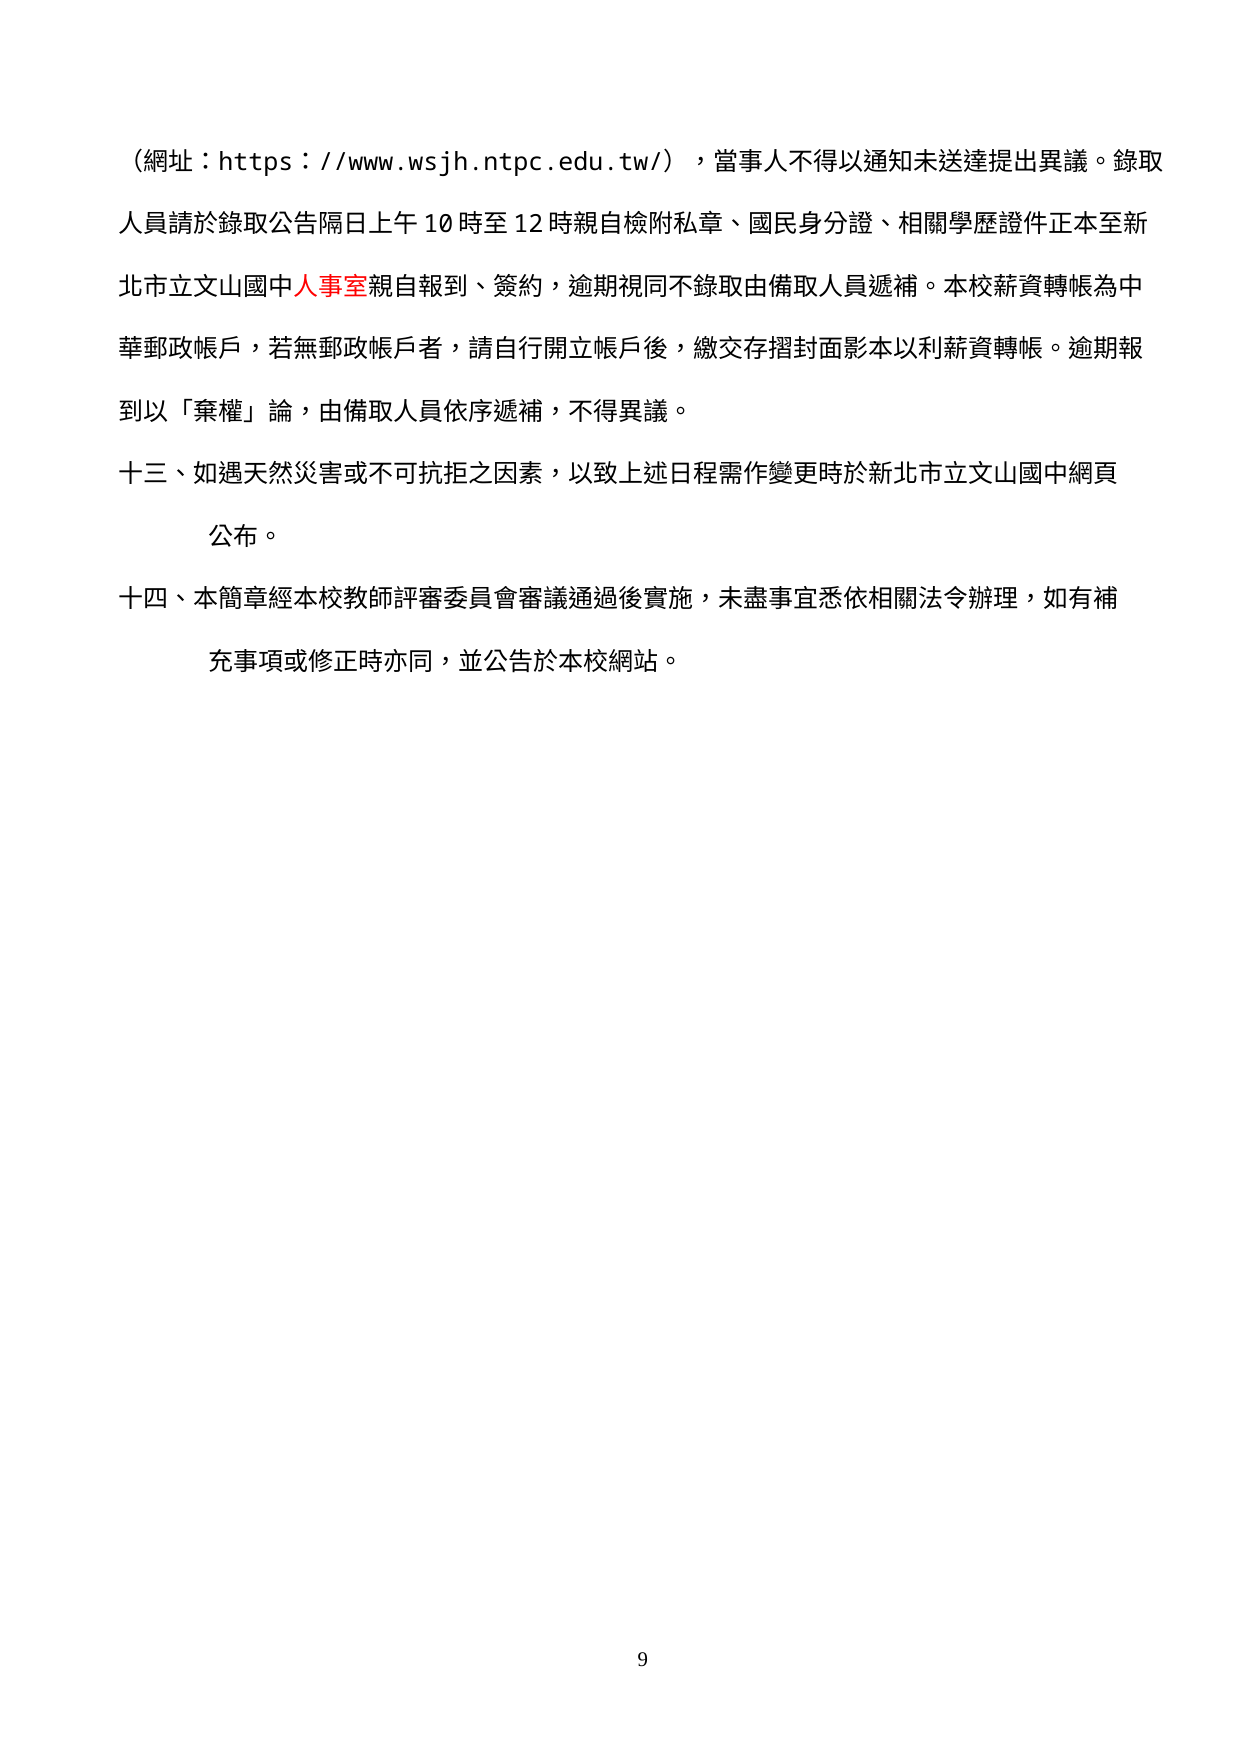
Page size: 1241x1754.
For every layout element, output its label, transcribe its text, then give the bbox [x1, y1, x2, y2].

text （網址：https：//www.wsjh.ntpc.edu.tw/），當事人不得以通知未送達提出異議。錄取人員請於錄取公告隔日上午10時至12時親自檢附私章、國民身分證、相關學歷證件正本至新北市立文山國中人事室親自報到、簽約，逾期視同不錄取由備取人員遞補。本校薪資轉帳為中華郵政帳戶，若無郵政帳戶者，請自行開立帳戶後，繳交存摺封面影本以利薪資轉帳。逾期報到以「棄權」論，由備取人員依序遞補，不得異議。 [118, 118, 1167, 430]
text 十四、本簡章經本校教師評審委員會審議通過後實施，未盡事宜悉依相關法令辦理，如有補 [118, 555, 1167, 618]
text 充事項或修正時亦同，並公告於本校網站。 [118, 618, 1167, 680]
text 公布。 [118, 493, 1167, 555]
text 十三、如遇天然災害或不可抗拒之因素，以致上述日程需作變更時於新北市立文山國中網頁 [118, 430, 1167, 493]
